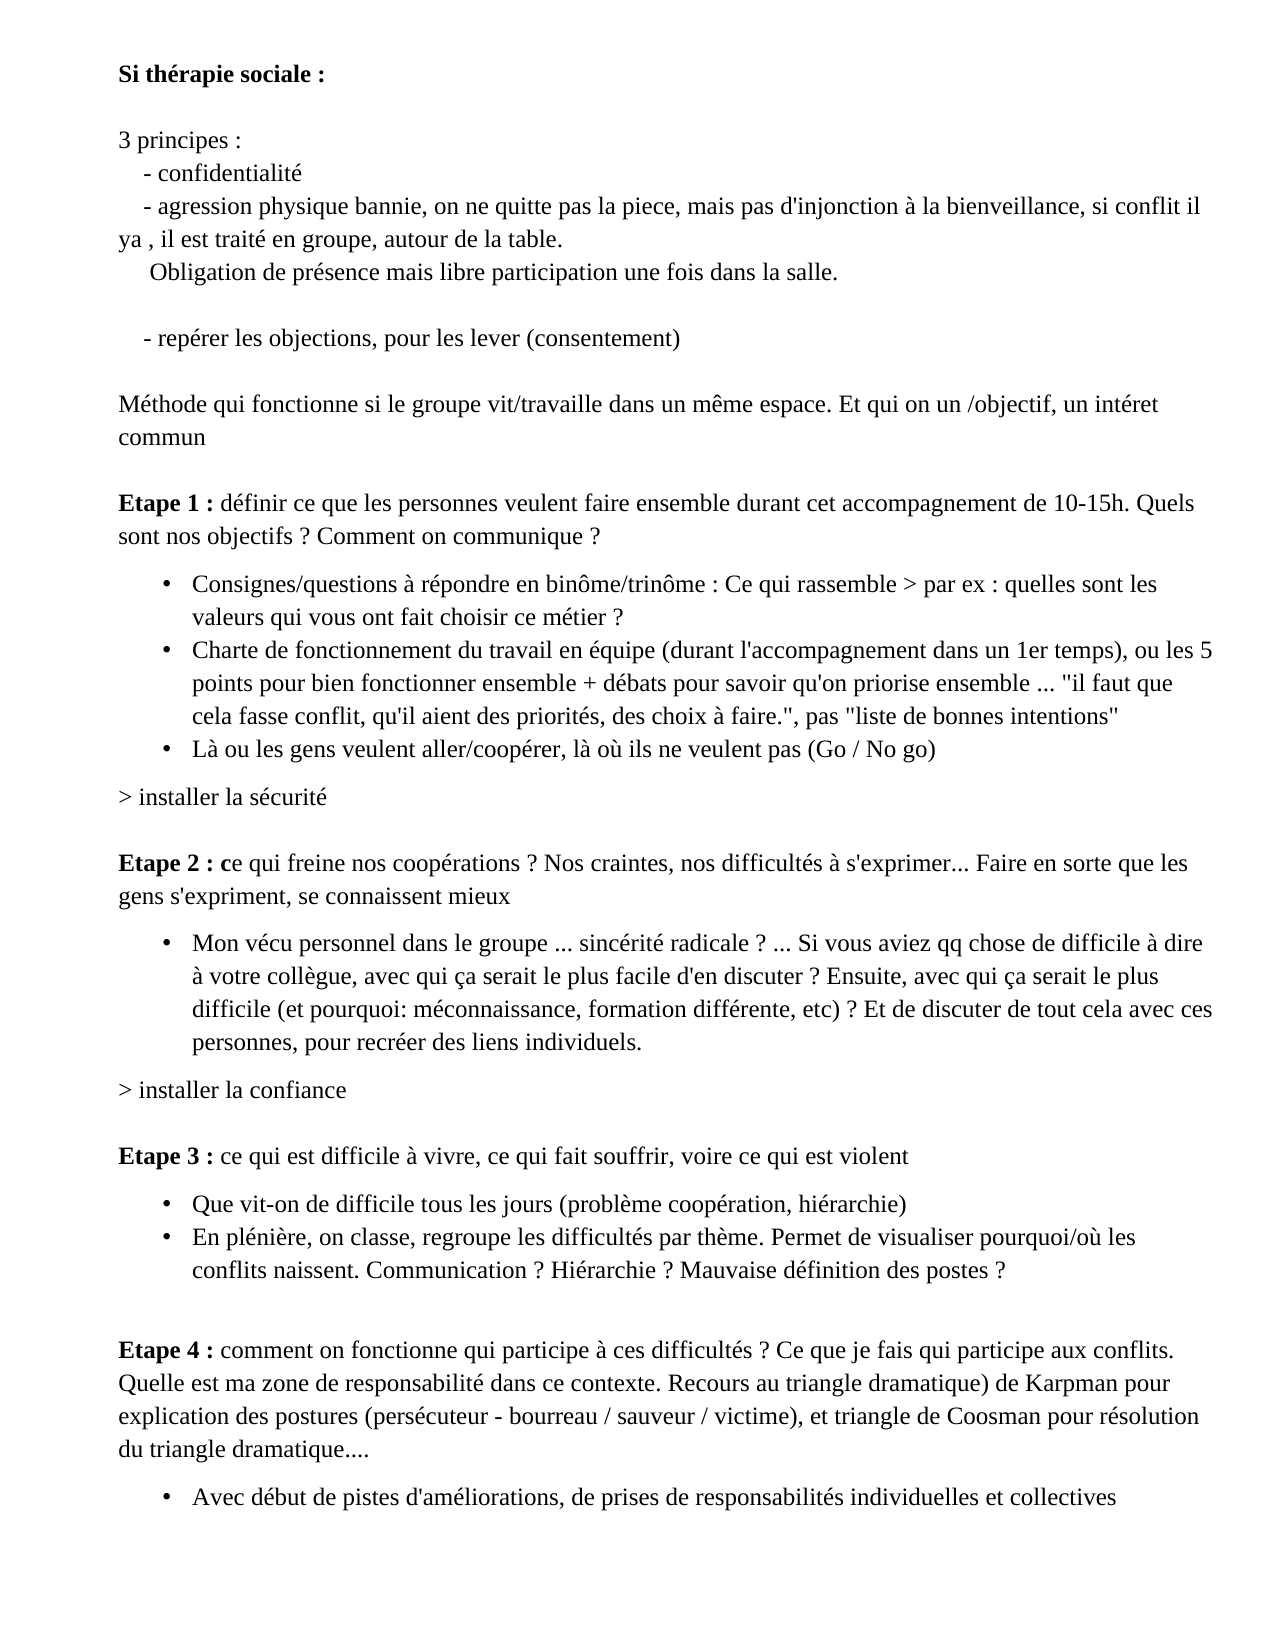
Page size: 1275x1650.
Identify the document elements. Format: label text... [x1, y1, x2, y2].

text > installer la sécurité Etape 2 : ce qui freine nos coopérations ? Nos craintes, nos difficultés à s'exprimer... Faire en sorte que les gens s'expriment, se connaissent mieux [118, 782, 1216, 909]
list Que vit-on de difficile tous les jours (problème coopération, hiérarchie) [162, 1189, 1216, 1217]
list Consignes/questions à répondre en binôme/trinôme : Ce qui rassemble > par ex : quelles sont les valeurs qui vous ont fait choisir ce métier ? [162, 569, 1216, 631]
list Charte de fonctionnement du travail en équipe (durant l'accompagnement dans un 1er temps), ou les 5 points pour bien fonctionner ensemble + débats pour savoir qu'on priorise ensemble ... "il faut que cela fasse conflit, qu'il aient des priorités, des choix à faire.", pas "liste de bonnes intentions" [162, 635, 1216, 730]
list Avec début de pistes d'améliorations, de prises de responsabilités individuelles et collectives [162, 1482, 1216, 1511]
list En plénière, on classe, regroupe les difficultés par thème. Permet de visualiser pourquoi/où les conflits naissent. Communication ? Hiérarchie ? Mauvaise définition des postes ? [162, 1222, 1216, 1283]
list Mon vécu personnel dans le groupe ... sincérité radicale ? ... Si vous aviez qq chose de difficile à dire à votre collègue, avec qui ça serait le plus facile d'en discuter ? Ensuite, avec qui ça serait le plus difficile (et pourquoi: méconnaissance, formation différente, etc) ? Et de discuter de tout cela avec ces personnes, pour recréer des liens individuels. [162, 928, 1216, 1056]
text [118, 1529, 1216, 1558]
list Là ou les gens veulent aller/coopérer, là où ils ne veulent pas (Go / No go) [162, 734, 1216, 763]
text > installer la confiance Etape 3 : ce qui est difficile à vivre, ce qui fait souffrir, voire ce qui est violent [118, 1075, 1216, 1170]
text Etape 4 : comment on fonctionne qui participe à ces difficultés ? Ce que je fais qui participe aux conflits. Quelle est ma zone de responsabilité dans ce contexte. Recours au triangle dramatique) de Karpman pour explication des postures (persécuteur - bourreau / sauveur / victime), et triangle de Coosman pour résolution du triangle dramatique.... [118, 1302, 1216, 1463]
text Si thérapie sociale : 3 principes : - confidentialité - agression physique bannie, on ne quitte pas la piece, mais pas d'injonction à la bienveillance, si conflit il ya , il est traité en groupe, autour de la table. Obligation de présence mais libre participation une fois dans la salle. - repérer les objections, pour les lever (consentement) Méthode qui fonctionne si le groupe vit/travaille dans un même espace. Et qui on un /objectif, un intéret commun Etape 1 : définir ce que les personnes veulent faire ensemble durant cet accompagnement de 10-15h. Quels sont nos objectifs ? Comment on communique ? [118, 59, 1216, 550]
